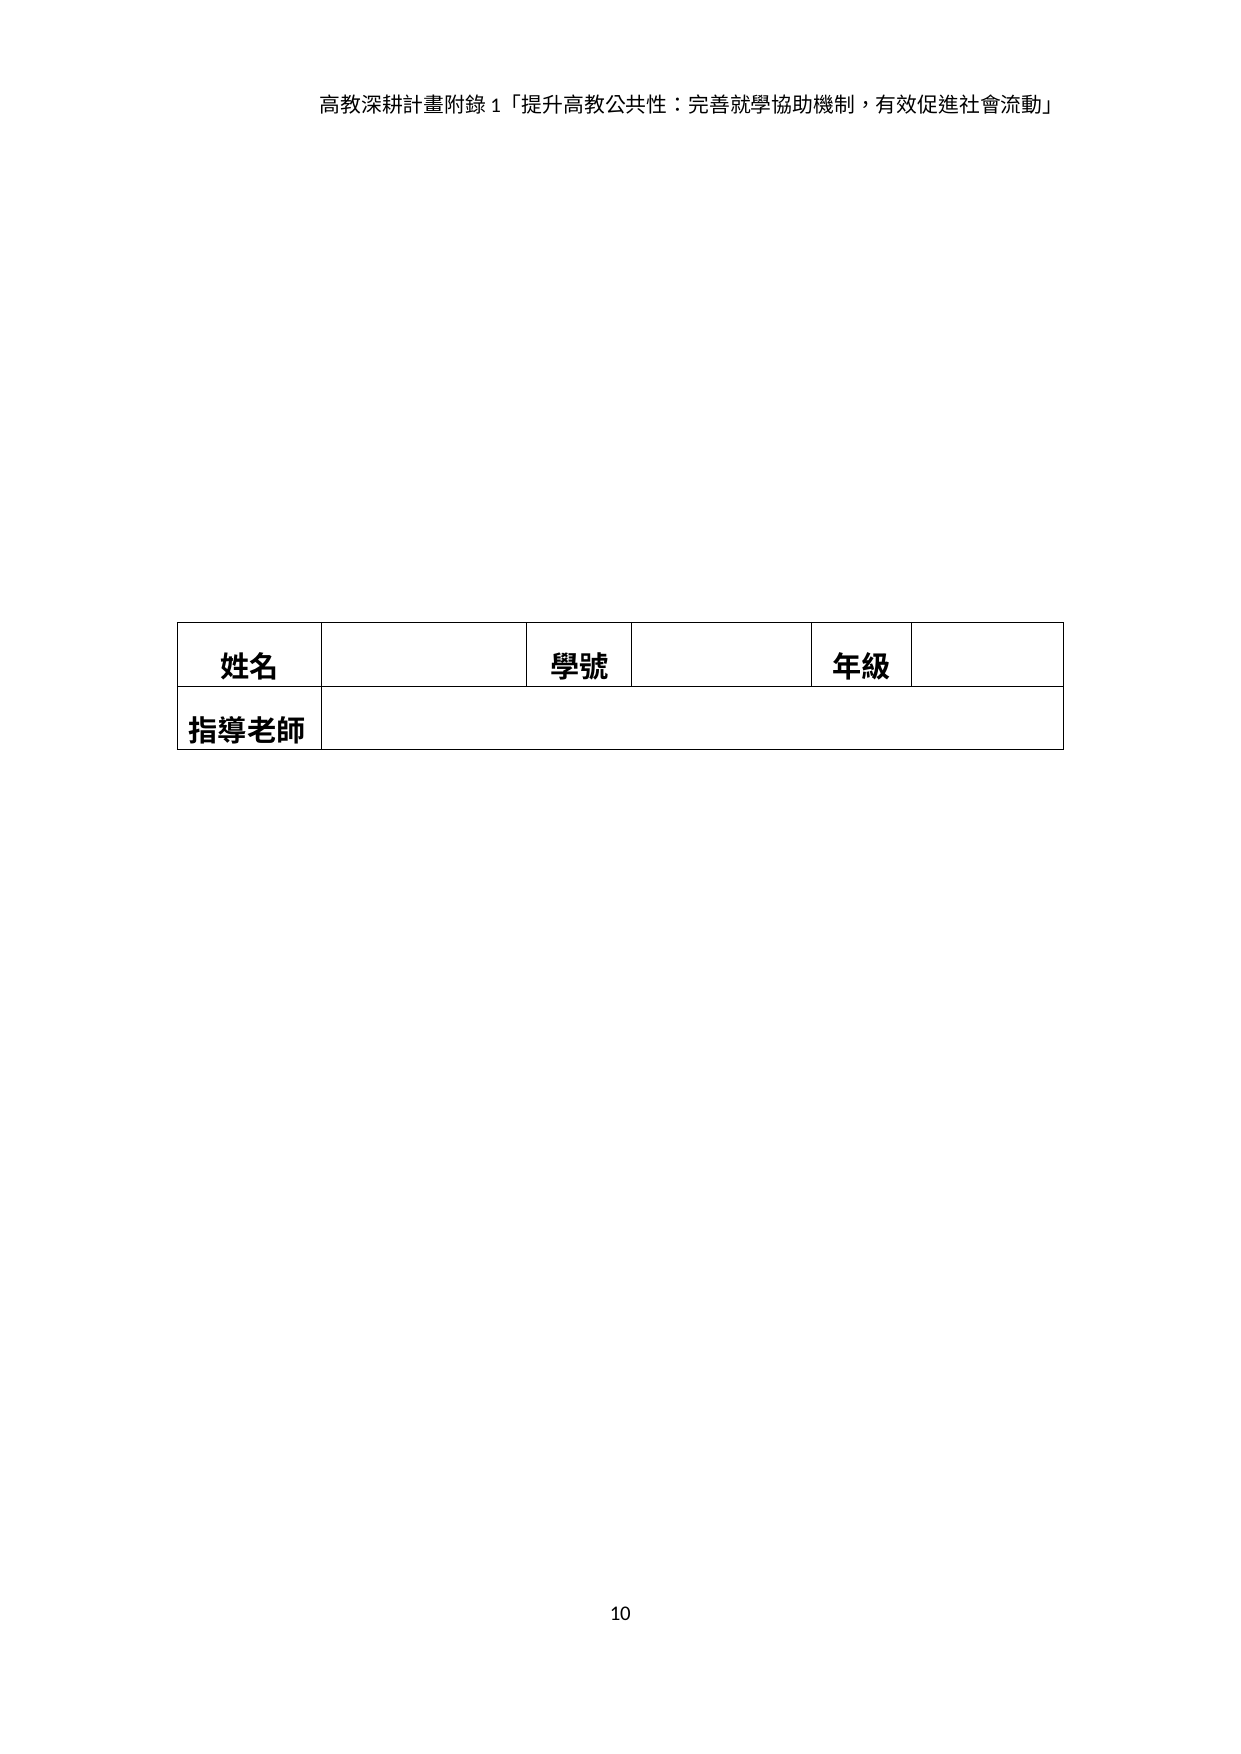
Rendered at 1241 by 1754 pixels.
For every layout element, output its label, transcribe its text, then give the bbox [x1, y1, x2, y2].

table_header 姓名 [178, 623, 187, 686]
table_cell [1053, 687, 1063, 749]
table_header [1053, 623, 1063, 686]
table_cell 指導老師 [178, 687, 187, 749]
